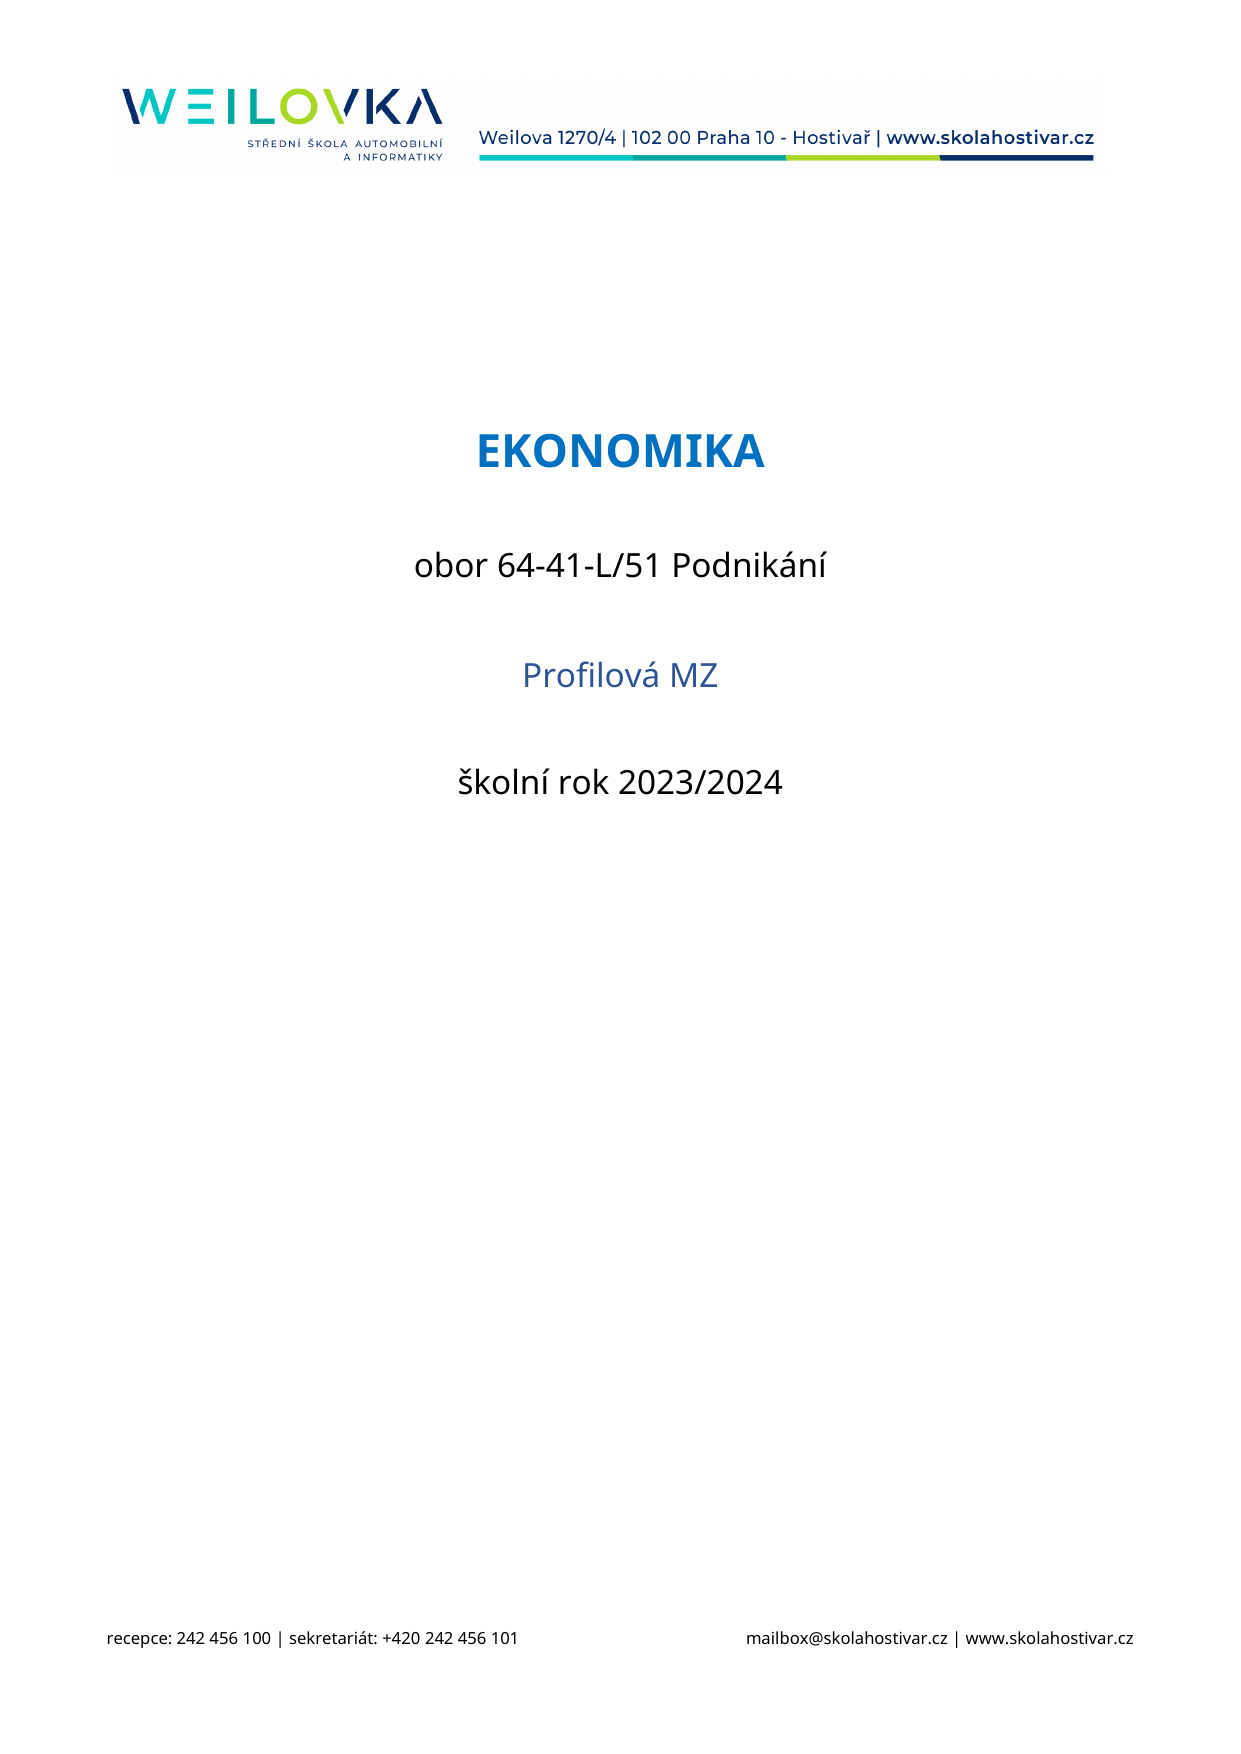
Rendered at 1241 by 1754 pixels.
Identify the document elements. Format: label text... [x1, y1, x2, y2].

text obor 64-41-L/51 Podnikání [106, 542, 1134, 587]
subtitle Profilová MZ [106, 651, 1134, 697]
text školní rok 2023/2024 [106, 759, 1134, 804]
text EKONOMIKA [106, 419, 1134, 481]
